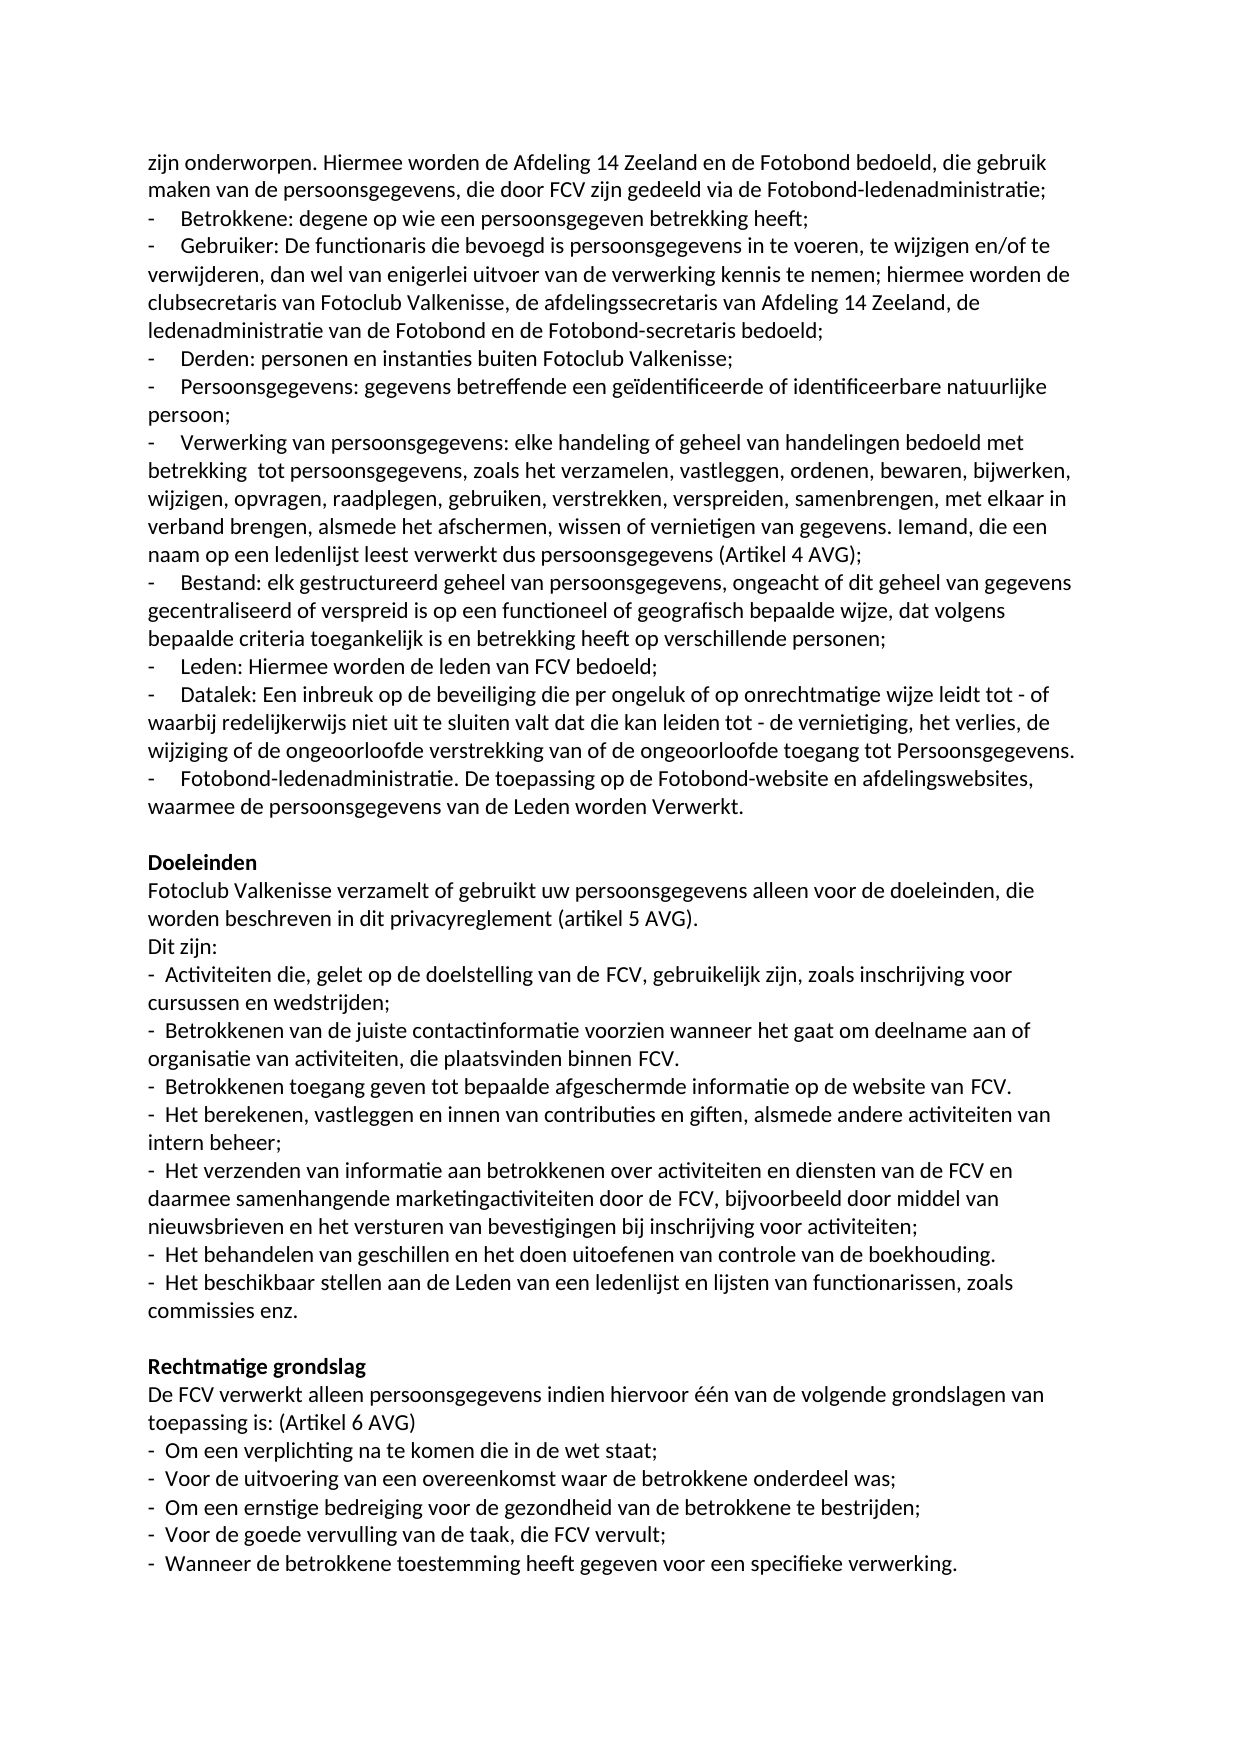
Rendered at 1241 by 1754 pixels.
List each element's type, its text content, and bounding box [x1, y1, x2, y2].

text - Om een ernstige bedreiging voor de gezondheid van de betrokkene te bestrijden; [148, 1493, 1093, 1521]
text - Gebruiker: De functionaris die bevoegd is persoonsgegevens in te voeren, te wijzigen en/of te verwijderen, dan wel van enigerlei uitvoer van de verwerking kennis te nemen; hiermee worden de clubsecretaris van Fotoclub Valkenisse, de afdelingssecretaris van Afdeling 14 Zeeland, de ledenadministratie van de Fotobond en de Fotobond-secretaris bedoeld; [148, 232, 1093, 344]
text De FCV verwerkt alleen persoonsgegevens indien hiervoor één van de volgende grondslagen van toepassing is: (Artikel 6 AVG) [148, 1381, 1093, 1437]
text - Activiteiten die, gelet op de doelstelling van de FCV, gebruikelijk zijn, zoals inschrijving voor cursussen en wedstrijden; [148, 960, 1093, 1016]
text - Leden: Hiermee worden de leden van FCV bedoeld; [148, 652, 1093, 680]
text - Persoonsgegevens: gegevens betreffende een geïdentificeerde of identificeerbare natuurlijke persoon; [148, 372, 1093, 428]
text - Voor de uitvoering van een overeenkomst waar de betrokkene onderdeel was; [148, 1464, 1093, 1493]
text - Om een verplichting na te komen die in de wet staat; [148, 1437, 1093, 1464]
text - Voor de goede vervulling van de taak, die FCV vervult; [148, 1521, 1093, 1549]
text - Bestand: elk gestructureerd geheel van persoonsgegevens, ongeacht of dit geheel van gegevens gecentraliseerd of verspreid is op een functioneel of geografisch bepaalde wijze, dat volgens bepaalde criteria toegankelijk is en betrekking heeft op verschillende personen; [148, 568, 1093, 652]
text - Betrokkenen toegang geven tot bepaalde afgeschermde informatie op de website van FCV. [148, 1072, 1093, 1100]
text - Betrokkenen van de juiste contactinformatie voorzien wanneer het gaat om deelname aan of organisatie van activiteiten, die plaatsvinden binnen FCV. [148, 1016, 1093, 1072]
text - Het verzenden van informatie aan betrokkenen over activiteiten en diensten van de FCV en daarmee samenhangende marketingactiviteiten door de FCV, bijvoorbeeld door middel van nieuwsbrieven en het versturen van bevestigingen bij inschrijving voor activiteiten; [148, 1156, 1093, 1240]
text - Betrokkene: degene op wie een persoonsgegeven betrekking heeft; [148, 204, 1093, 232]
text Rechtmatige grondslag [148, 1352, 1093, 1381]
text - Fotobond-ledenadministratie. De toepassing op de Fotobond-website en afdelingswebsites, waarmee de persoonsgegevens van de Leden worden Verwerkt. [148, 764, 1093, 820]
text - Het berekenen, vastleggen en innen van contributies en giften, alsmede andere activiteiten van intern beheer; [148, 1100, 1093, 1156]
text - Het beschikbaar stellen aan de Leden van een ledenlijst en lijsten van functionarissen, zoals commissies enz. [148, 1268, 1093, 1324]
text zijn onderworpen. Hiermee worden de Afdeling 14 Zeeland en de Fotobond bedoeld, die gebruik maken van de persoonsgegevens, die door FCV zijn gedeeld via de Fotobond-ledenadministratie; [148, 148, 1093, 204]
text - Verwerking van persoonsgegevens: elke handeling of geheel van handelingen bedoeld met betrekking tot persoonsgegevens, zoals het verzamelen, vastleggen, ordenen, bewaren, bijwerken, wijzigen, opvragen, raadplegen, gebruiken, verstrekken, verspreiden, samenbrengen, met elkaar in verband brengen, alsmede het afschermen, wissen of vernietigen van gegevens. Iemand, die een naam op een ledenlijst leest verwerkt dus persoonsgegevens (Artikel 4 AVG); [148, 428, 1093, 568]
text Doeleinden [148, 848, 1093, 876]
text Fotoclub Valkenisse verzamelt of gebruikt uw persoonsgegevens alleen voor de doeleinden, die worden beschreven in dit privacyreglement (artikel 5 AVG). [148, 876, 1093, 932]
text - Wanneer de betrokkene toestemming heeft gegeven voor een specifieke verwerking. [148, 1549, 1093, 1577]
text - Het behandelen van geschillen en het doen uitoefenen van controle van de boekhouding. [148, 1240, 1093, 1268]
text Dit zijn: [148, 932, 1093, 960]
text - Datalek: Een inbreuk op de beveiliging die per ongeluk of op onrechtmatige wijze leidt tot - of waarbij redelijkerwijs niet uit te sluiten valt dat die kan leiden tot - de vernietiging, het verlies, de wijziging of de ongeoorloofde verstrekking van of de ongeoorloofde toegang tot Persoonsgegevens. [148, 680, 1093, 764]
text - Derden: personen en instanties buiten Fotoclub Valkenisse; [148, 344, 1093, 372]
